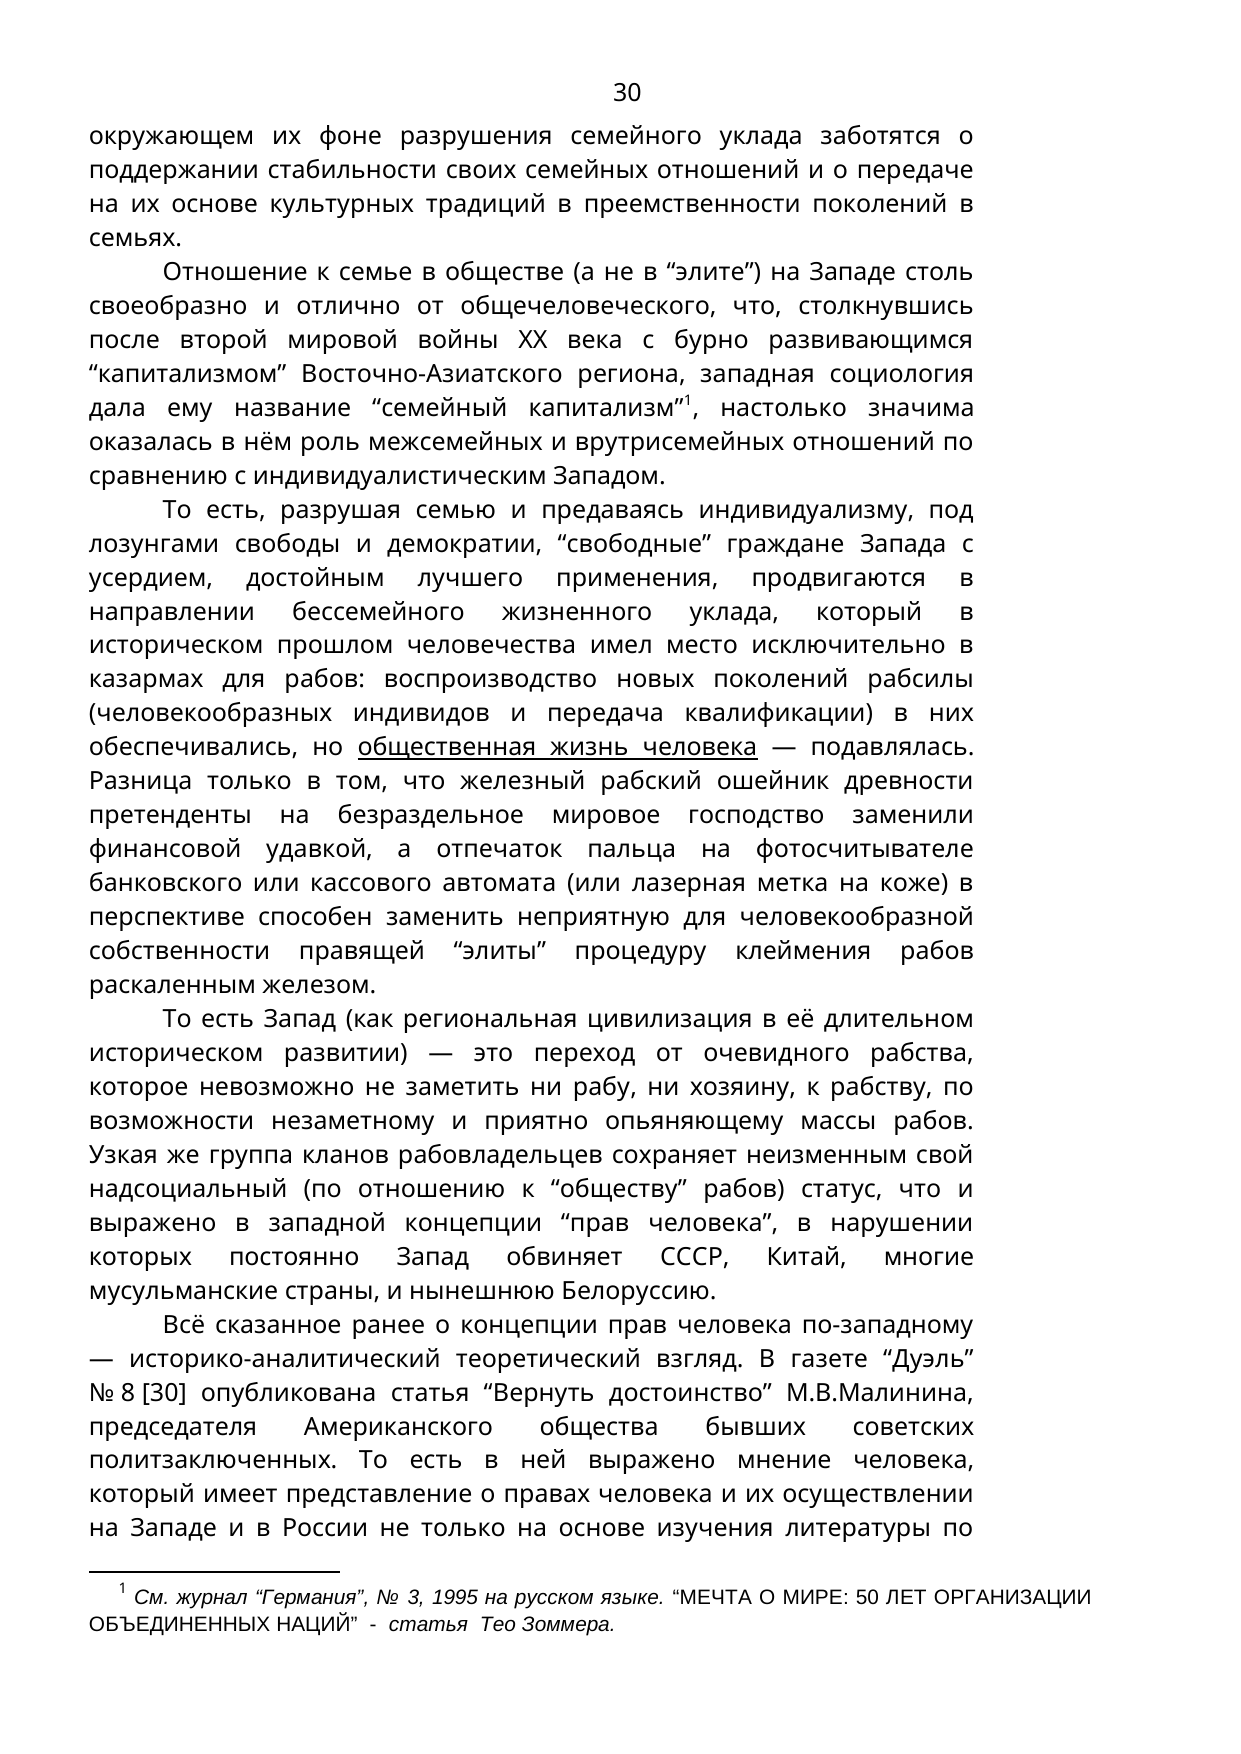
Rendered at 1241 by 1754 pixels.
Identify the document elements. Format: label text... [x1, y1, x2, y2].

text То есть, разрушая семью и предаваясь индивидуализму, под лозунгами свободы и демократии, “свободные” граждане Запада с усердием, достойным лучшего применения, продвигаются в направлении бессемейного жизненного уклада, который в историческом прошлом человечества имел место исключительно в казармах для рабов: воспроизводство новых поколений рабсилы (человекообразных индивидов и передача квалификации) в них обеспечивались, но общественная жизнь человека — подавлялась. Разница только в том, что железный рабский ошейник древности претенденты на безраздельное мировое господство заменили финансовой удавкой, а отпечаток пальца на фотосчитывателе банковского или кассового автомата (или лазерная метка на коже) в перспективе способен заменить неприятную для человекообразной собственности правящей “элиты” процедуру клеймения рабов раскаленным железом. [89, 492, 974, 1001]
text То есть Запад (как региональная цивилизация в её длительном историческом развитии) — это переход от очевидного рабства, которое невозможно не заметить ни рабу, ни хозяину, к рабству, по возможности незаметному и приятно опьяняющему массы рабов. Узкая же группа кланов рабовладельцев сохраняет неизменным свой надсоциальный (по отношению к “обществу” рабов) статус, что и выражено в западной концепции “прав человека”, в нарушении которых постоянно Запад обвиняет СССР, Китай, многие мусульманские страны, и нынешнюю Белоруссию. [89, 1001, 974, 1307]
text См. журнал “Германия”, № 3, 1995 на русском языке. “МЕЧТА О МИРЕ: 50 ЛЕТ ОРГАНИЗАЦИИ ОБЪЕДИНЕННЫХ НАЦИЙ” - статья Тео Зоммера. [89, 1578, 1092, 1636]
text Всё сказанное ранее о концепции прав человека по-западному — историко-аналитический теоретический взгляд. В газете “Дуэль” № 8 [30] опубликована статья “Вернуть достоинство” М.В.Малинина, председателя Американского общества бывших советских политзаключенных. То есть в ней выражено мнение человека, который имеет представление о правах человека и их осуществлении на Западе и в России не только на основе изучения литературы по [89, 1307, 974, 1544]
text Отношение к семье в обществе (а не в “элите”) на Западе столь своеобразно и отлично от общечеловеческого, что, столкнувшись после второй мировой войны ХХ века с бурно развивающимся “капитализмом” Восточно-Азиатского региона, западная социология дала ему название “семейный капитализм”, настолько значима оказалась в нём роль межсемейных и врутрисемейных отношений по сравнению с индивидуалистическим Западом. [89, 254, 974, 492]
text окружающем их фоне разрушения семейного уклада заботятся о поддержании стабильности своих семейных отношений и о передаче на их основе культурных традиций в преемственности поколений в семьях. [89, 118, 974, 254]
